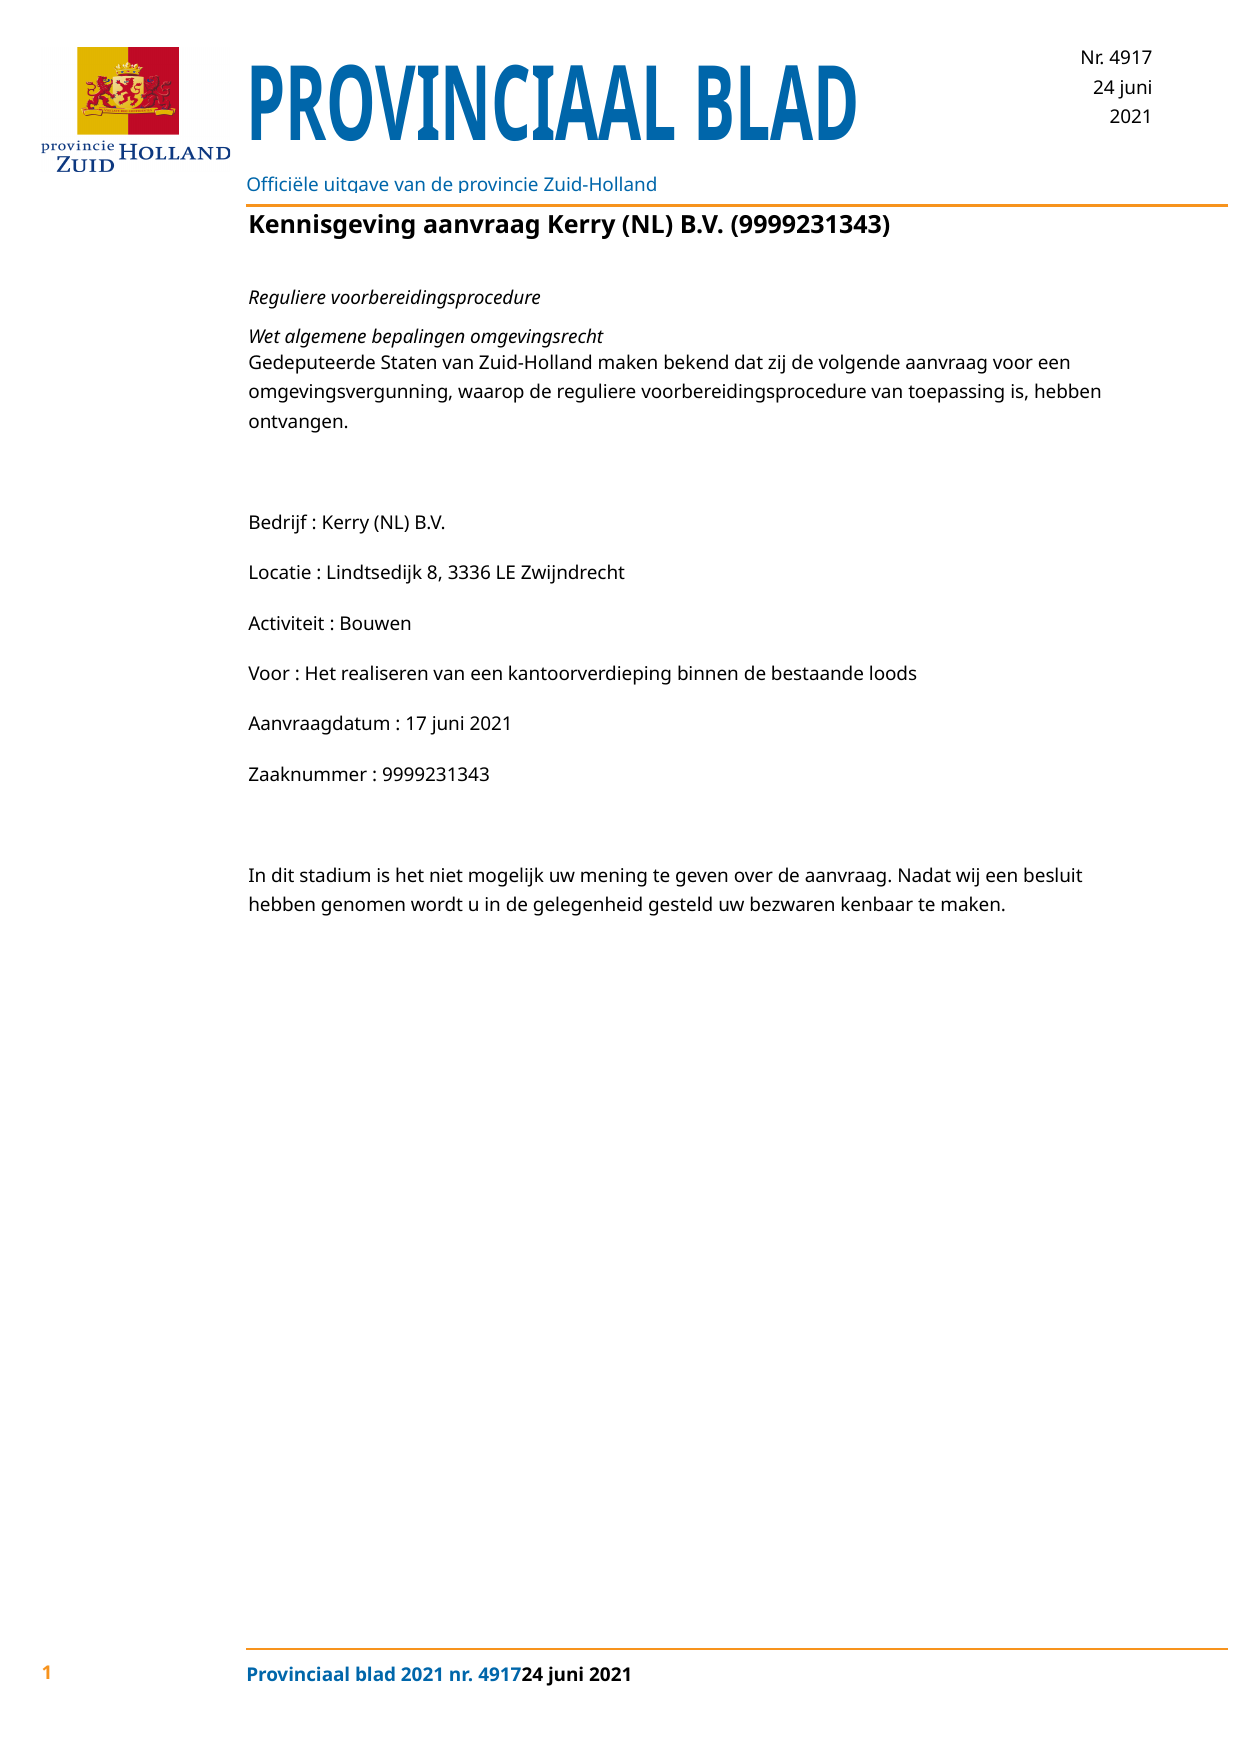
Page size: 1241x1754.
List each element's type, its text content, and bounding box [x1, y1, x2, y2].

text Reguliere voorbereidingsprocedure [248, 284, 1152, 309]
picture [41, 47, 231, 172]
text In dit stadium is het niet mogelijk uw mening te geven over de aanvraag. Nadat wij een besluit hebben genomen wordt u in de gelegenheid gesteld uw bezwaren kenbaar te maken. [248, 862, 1152, 917]
text Zaaknummer : 9999231343 [248, 761, 1152, 787]
text Aanvraagdatum : 17 juni 2021 [248, 711, 1152, 736]
text Gedeputeerde Staten van Zuid-Holland maken bekend dat zij de volgende aanvraag voor een omgevingsvergunning, waarop de reguliere voorbereidingsprocedure van toepassing is, hebben ontvangen. [248, 349, 1152, 434]
text Locatie : Lindtsedijk 8, 3336 LE Zwijndrecht [248, 559, 1152, 585]
text Bedrijf : Kerry (NL) B.V. [248, 509, 1152, 534]
text Kennisgeving aanvraag Kerry (NL) B.V. (9999231343) [248, 207, 1152, 241]
text Wet algemene bepalingen omgevingsrecht [248, 323, 1152, 349]
text Activiteit : Bouwen [248, 610, 1152, 635]
text Voor : Het realiseren van een kantoorverdieping binnen de bestaande loods [248, 660, 1152, 686]
